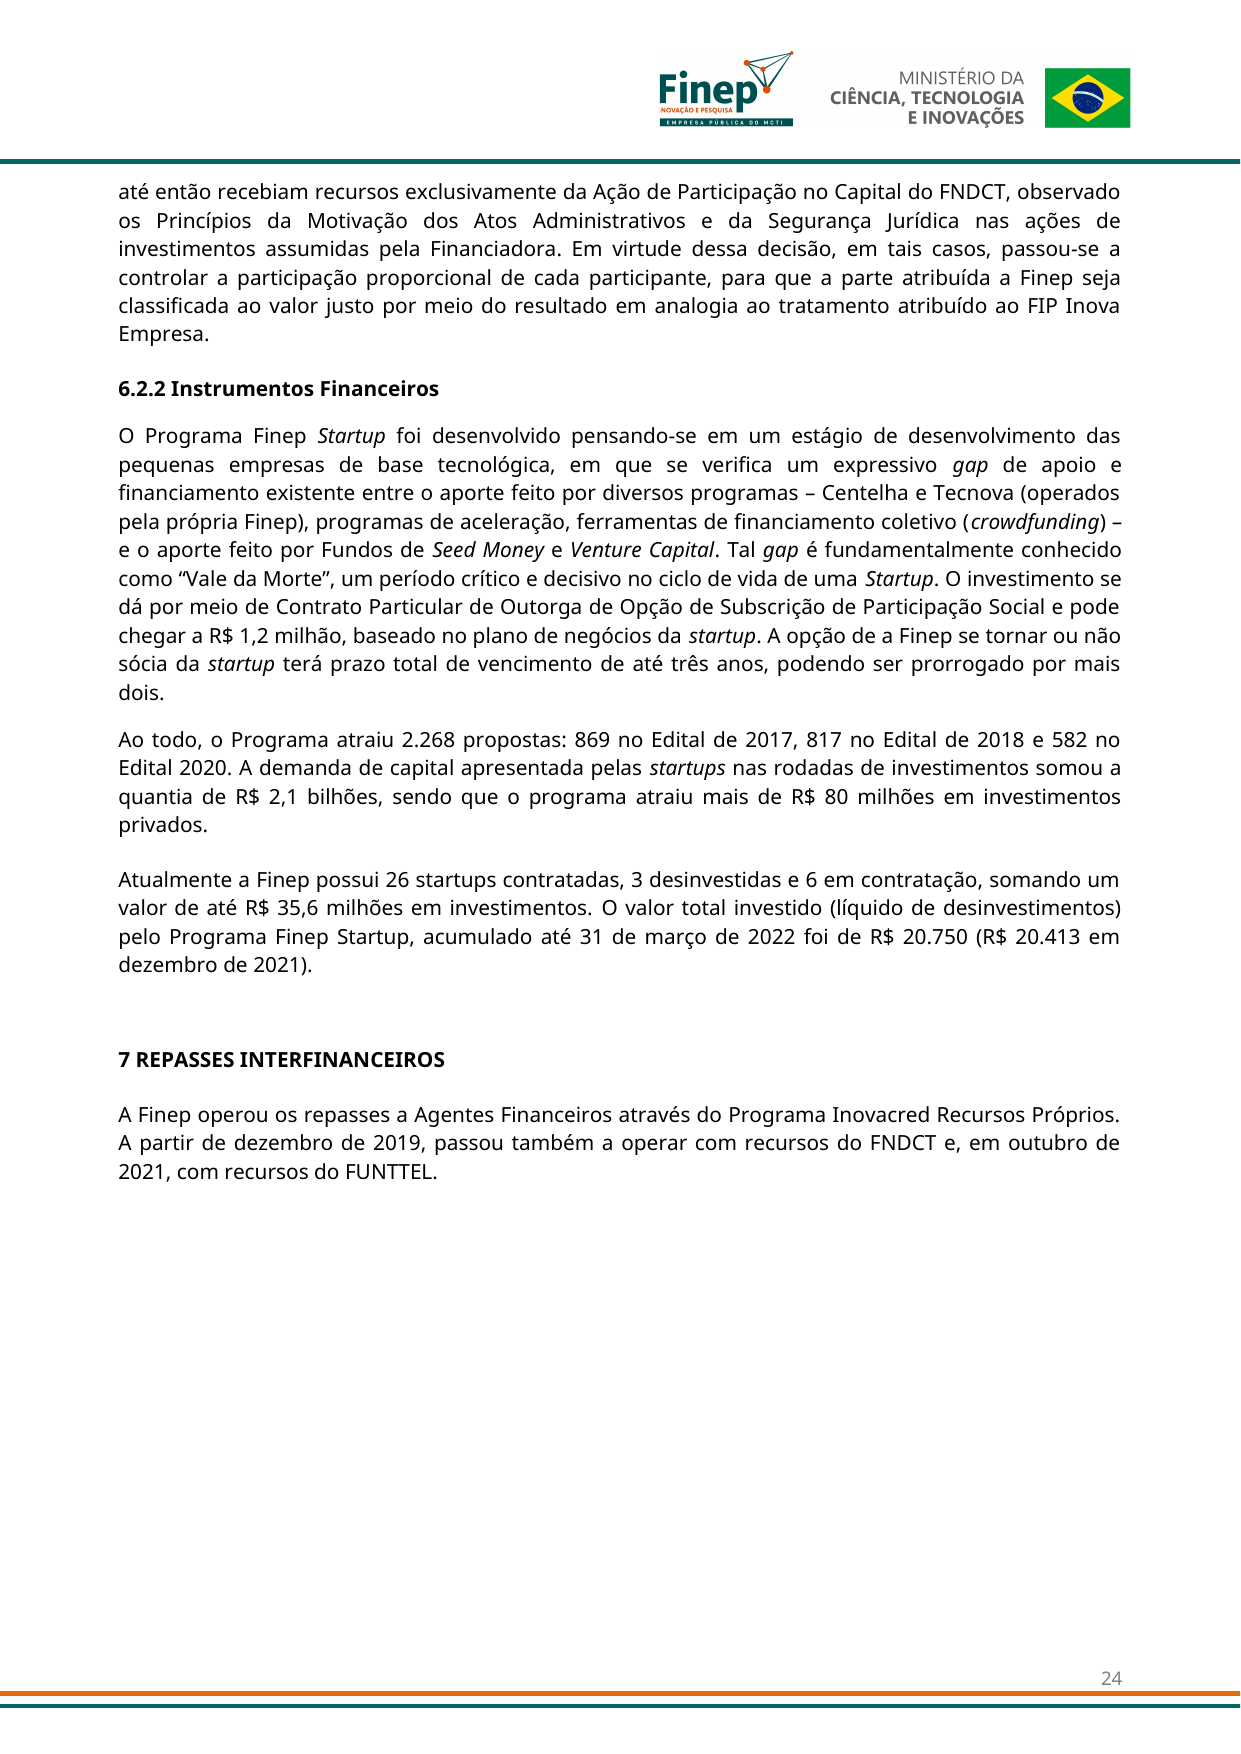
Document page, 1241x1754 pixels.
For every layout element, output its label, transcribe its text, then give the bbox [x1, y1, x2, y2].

text Atualmente a Finep possui 26 startups contratadas, 3 desinvestidas e 6 em contratação, somando um valor de até R$ 35,6 milhões em investimentos. O valor total investido (líquido de desinvestimentos) pelo Programa Finep Startup, acumulado até 31 de março de 2022 foi de R$ 20.750 (R$ 20.413 em dezembro de 2021). [118, 865, 1122, 979]
text até então recebiam recursos exclusivamente da Ação de Participação no Capital do FNDCT, observado os Princípios da Motivação dos Atos Administrativos e da Segurança Jurídica nas ações de investimentos assumidas pela Financiadora. Em virtude dessa decisão, em tais casos, passou-se a controlar a participação proporcional de cada participante, para que a parte atribuída a Finep seja classificada ao valor justo por meio do resultado em analogia ao tratamento atribuído ao FIP Inova Empresa. [118, 177, 1122, 348]
text 6.2.2 Instrumentos Financeiros [118, 374, 1122, 403]
text Ao todo, o Programa atraiu 2.268 propostas: 869 no Edital de 2017, 817 no Edital de 2018 e 582 no Edital 2020. A demanda de capital apresentada pelas startups nas rodadas de investimentos somou a quantia de R$ 2,1 bilhões, sendo que o programa atraiu mais de R$ 80 milhões em investimentos privados. [118, 725, 1122, 839]
text O Programa Finep Startup foi desenvolvido pensando-se em um estágio de desenvolvimento das pequenas empresas de base tecnológica, em que se verifica um expressivo gap de apoio e financiamento existente entre o aporte feito por diversos programas – Centelha e Tecnova (operados pela própria Finep), programas de aceleração, ferramentas de financiamento coletivo (crowdfunding) – e o aporte feito por Fundos de Seed Money e Venture Capital. Tal gap é fundamentalmente conhecido como “Vale da Morte”, um período crítico e decisivo no ciclo de vida de uma Startup. O investimento se dá por meio de Contrato Particular de Outorga de Opção de Subscrição de Participação Social e pode chegar a R$ 1,2 milhão, baseado no plano de negócios da startup. A opção de a Finep se tornar ou não sócia da startup terá prazo total de vencimento de até três anos, podendo ser prorrogado por mais dois. [118, 422, 1122, 706]
picture [659, 51, 1131, 128]
subtitle 7 Repasses interfinanceiros [118, 1045, 1122, 1074]
text A Finep operou os repasses a Agentes Financeiros através do Programa Inovacred Recursos Próprios. A partir de dezembro de 2019, passou também a operar com recursos do FNDCT e, em outubro de 2021, com recursos do FUNTTEL. [118, 1100, 1122, 1185]
